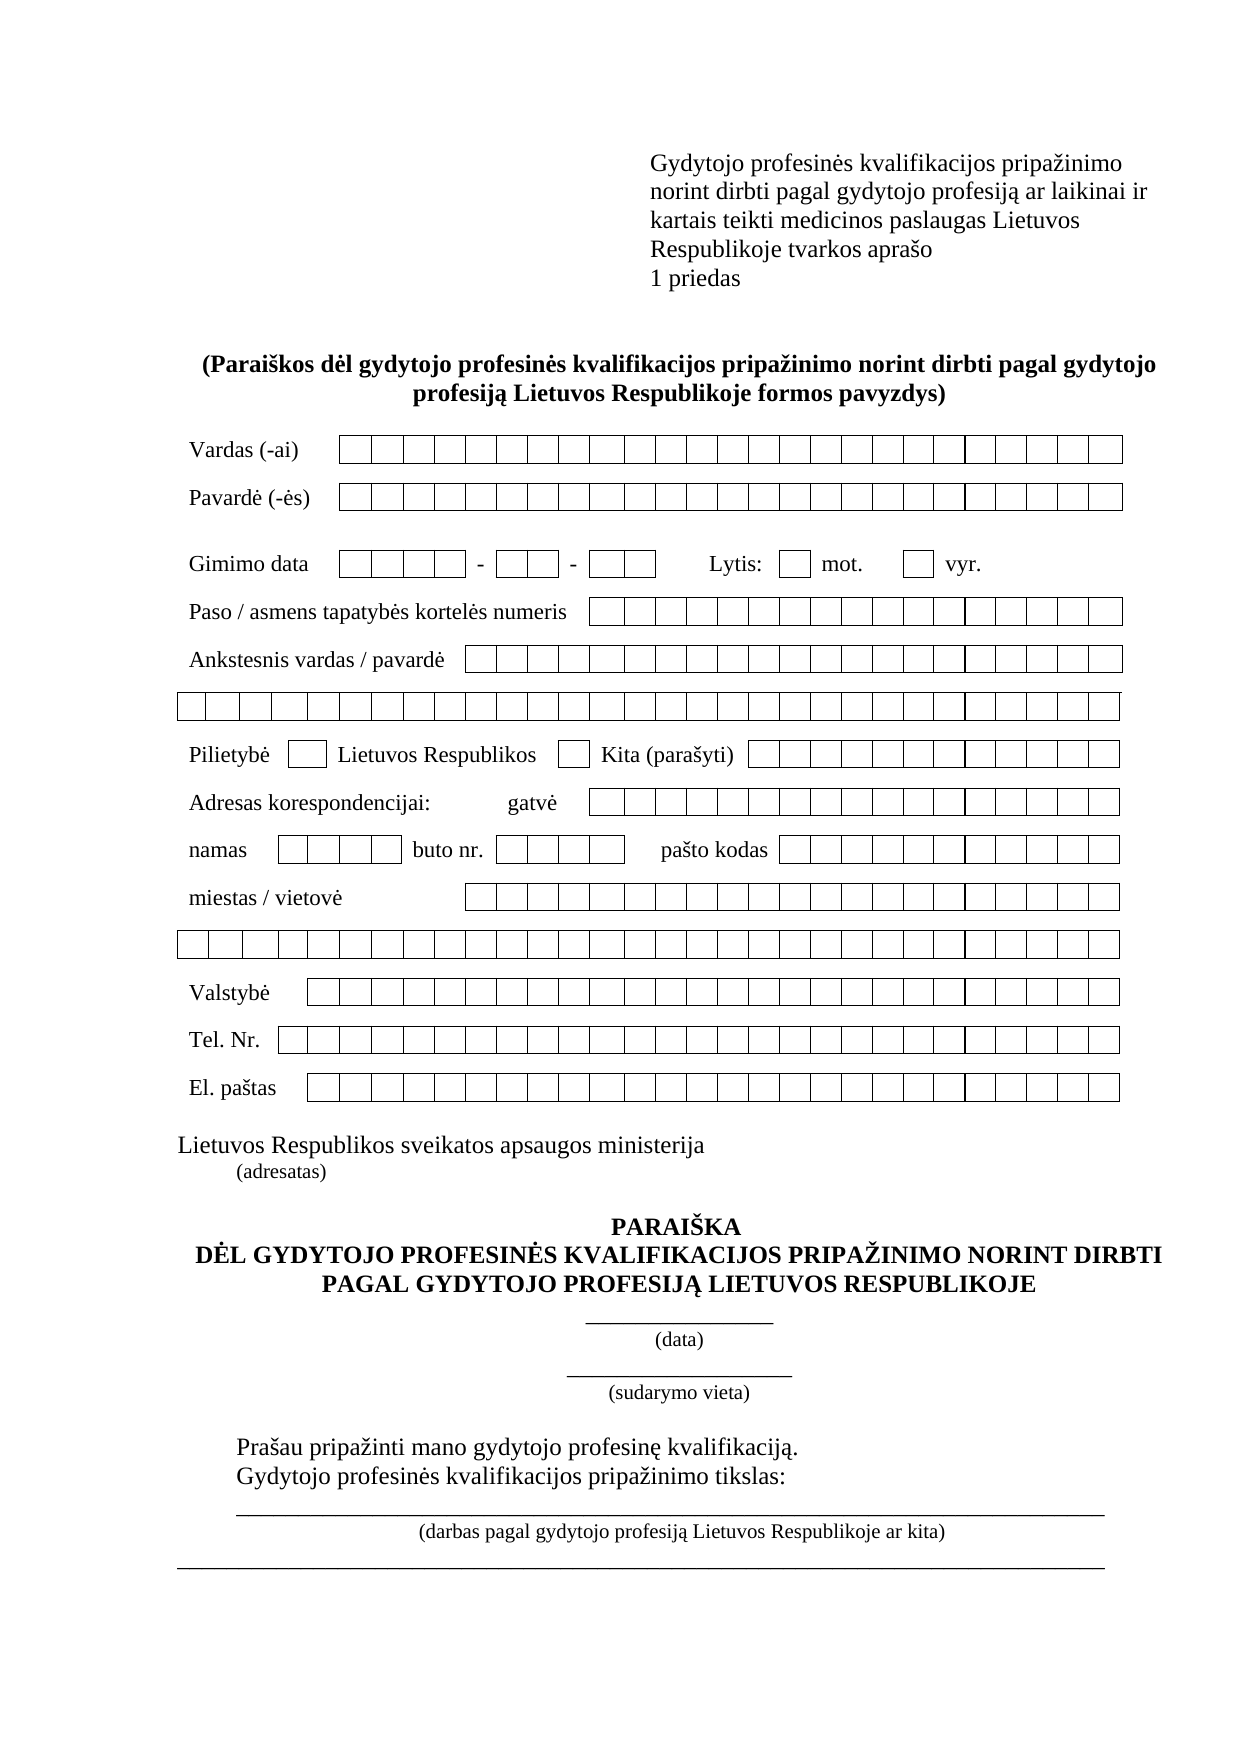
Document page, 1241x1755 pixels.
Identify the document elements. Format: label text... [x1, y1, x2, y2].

table_cell [435, 551, 465, 577]
table_cell [528, 884, 558, 910]
table_cell [904, 884, 933, 910]
table_cell [308, 836, 339, 862]
table_cell [1027, 646, 1057, 672]
table_cell [996, 1027, 1026, 1053]
table_cell [206, 693, 239, 720]
table_cell [590, 979, 624, 1005]
table_cell [559, 931, 589, 958]
table_cell [656, 484, 686, 510]
table_cell [177, 625, 1122, 645]
table_cell [1058, 1074, 1088, 1101]
table_cell [873, 484, 903, 510]
text (Paraiškos dėl gydytojo profesinės kvalifikacijos pripažinimo norint dirbti pagal gydytojo profesiją Lietuvos Respublikoje formos pavyzdys) [177, 349, 1181, 406]
table_cell [466, 646, 496, 672]
table_cell [1027, 598, 1057, 624]
table_cell [1089, 598, 1122, 624]
table_cell [497, 693, 527, 720]
table_cell [435, 484, 465, 510]
table_cell [873, 884, 903, 910]
table_cell [372, 1074, 403, 1101]
table_header [749, 436, 779, 462]
table_cell [996, 836, 1026, 862]
table_header [780, 436, 810, 462]
table_cell [590, 693, 624, 720]
table_header [372, 436, 403, 462]
table_cell [842, 646, 872, 672]
table_cell [904, 836, 933, 862]
table_cell [308, 979, 339, 1005]
table_cell [404, 1074, 434, 1101]
table_cell [718, 931, 748, 958]
table_cell [177, 815, 1119, 835]
table_cell [966, 1074, 995, 1101]
table_cell [590, 484, 624, 510]
table_cell [1058, 884, 1088, 910]
table_cell [466, 979, 496, 1005]
table_cell [749, 741, 779, 767]
table_cell [687, 979, 717, 1005]
table_cell [308, 1027, 339, 1053]
table_cell [404, 693, 434, 720]
table_cell [656, 598, 686, 624]
table_cell [966, 884, 995, 910]
table_cell [687, 789, 717, 815]
table_cell [996, 1074, 1026, 1101]
table_cell [177, 530, 1122, 549]
table_cell [435, 693, 465, 720]
table_header [497, 436, 527, 462]
table_cell [687, 884, 717, 910]
table_cell [372, 979, 403, 1005]
table_header [1089, 436, 1122, 462]
table_cell [1027, 884, 1057, 910]
table_cell [340, 979, 371, 1005]
table_cell [934, 931, 964, 958]
table_cell [1089, 789, 1119, 815]
table_cell [904, 1074, 933, 1101]
table_cell [656, 884, 686, 910]
table_cell [718, 884, 748, 910]
table_cell [904, 789, 933, 815]
table_cell [177, 1053, 1119, 1073]
table_cell [996, 741, 1026, 767]
table_cell [279, 836, 307, 862]
table_header [934, 436, 964, 462]
text kartais teikti medicinos paslaugas Lietuvos [650, 205, 1181, 234]
table_cell [687, 693, 717, 720]
text _______________ [177, 1298, 1181, 1327]
table_cell - [466, 550, 496, 577]
table_cell [873, 693, 903, 720]
table_cell [435, 979, 465, 1005]
table_cell [1027, 979, 1057, 1005]
table_header Vardas (-ai) [177, 435, 339, 462]
table_cell [308, 693, 339, 720]
table_cell [780, 741, 810, 767]
table_cell [1058, 646, 1088, 672]
table_cell [687, 598, 717, 624]
table_cell [718, 598, 748, 624]
table_cell [811, 1074, 841, 1101]
table_cell buto nr. [402, 835, 496, 862]
table_cell [934, 741, 964, 767]
table_cell [842, 484, 872, 510]
table_cell [466, 1074, 496, 1101]
table_cell [528, 693, 558, 720]
table_cell [811, 931, 841, 958]
table_cell [625, 1074, 655, 1101]
table_cell [904, 484, 933, 510]
table_header [656, 436, 686, 462]
table_header [528, 436, 558, 462]
table_cell [934, 1027, 964, 1053]
table_cell [340, 1074, 371, 1101]
text (adresatas) [177, 1159, 1181, 1183]
table_cell Gimimo data [177, 550, 339, 577]
table_cell [404, 979, 434, 1005]
table_cell [749, 789, 779, 815]
table_cell [625, 1027, 655, 1053]
text (data) [177, 1327, 1181, 1351]
table_header [904, 436, 933, 462]
table_cell [209, 931, 242, 958]
table_cell [780, 884, 810, 910]
table_cell [559, 1074, 589, 1101]
table_cell [279, 1027, 307, 1053]
table_cell Paso / asmens tapatybės kortelės numeris [177, 597, 589, 624]
table_cell [1089, 693, 1119, 720]
table_cell [934, 789, 964, 815]
table_cell [435, 1074, 465, 1101]
table_header [404, 436, 434, 462]
text Prašau pripažinti mano gydytojo profesinę kvalifikaciją. [177, 1432, 1181, 1461]
table_header [811, 436, 841, 462]
table_cell [625, 931, 655, 958]
table_cell [749, 1074, 779, 1101]
table_cell [528, 836, 558, 862]
table_cell [780, 836, 810, 862]
table_cell [243, 931, 278, 958]
table_cell [966, 931, 995, 958]
table_header [1027, 436, 1057, 462]
table_header [590, 436, 624, 462]
table_cell [966, 598, 995, 624]
table_cell [904, 741, 933, 767]
table_cell [177, 672, 1122, 692]
table_cell [966, 836, 995, 862]
table_cell [340, 693, 371, 720]
table_cell [904, 693, 933, 720]
table_cell [590, 836, 624, 862]
table_header [1058, 436, 1088, 462]
table_cell [625, 598, 655, 624]
table_cell [1027, 550, 1122, 577]
table_cell [404, 484, 434, 510]
table_cell [749, 884, 779, 910]
table_cell [934, 836, 964, 862]
table_cell [656, 646, 686, 672]
table_cell El. paštas [177, 1073, 307, 1101]
text Paraiška [177, 1212, 1181, 1241]
table_cell [559, 884, 589, 910]
table_cell [842, 789, 872, 815]
table_cell Lytis: [656, 550, 779, 577]
table_cell [340, 1027, 371, 1053]
table_header [625, 436, 655, 462]
table_cell [780, 979, 810, 1005]
table_cell [996, 484, 1026, 510]
table_cell [780, 551, 810, 577]
table_cell [996, 979, 1026, 1005]
table_cell [749, 1027, 779, 1053]
table_cell [1027, 1074, 1057, 1101]
table_cell - [559, 550, 589, 577]
table_header [466, 436, 496, 462]
table_cell [308, 1074, 339, 1101]
table_cell [1058, 741, 1088, 767]
table_cell [177, 463, 1122, 483]
table_cell [656, 979, 686, 1005]
table_cell [966, 789, 995, 815]
table_cell [811, 789, 841, 815]
table_cell [559, 484, 589, 510]
table_cell [1058, 598, 1088, 624]
table_cell [873, 1027, 903, 1053]
table_cell [497, 979, 527, 1005]
table_cell [996, 931, 1026, 958]
table_cell [497, 484, 527, 510]
table_cell [372, 1027, 403, 1053]
table_cell [996, 693, 1026, 720]
table_cell [780, 1027, 810, 1053]
table_cell [780, 646, 810, 672]
table_cell [718, 789, 748, 815]
table_cell [718, 1074, 748, 1101]
table_cell [1089, 884, 1119, 910]
table_cell [780, 789, 810, 815]
table_cell [1058, 931, 1088, 958]
table_cell [497, 836, 527, 862]
table_cell [718, 646, 748, 672]
table_cell [749, 598, 779, 624]
table_cell [966, 693, 995, 720]
table_cell [749, 693, 779, 720]
table_cell [590, 931, 624, 958]
table_cell [528, 646, 558, 672]
table_cell [625, 789, 655, 815]
table_cell [435, 1027, 465, 1053]
table_cell [177, 510, 1122, 530]
table_cell [811, 598, 841, 624]
text Gydytojo profesinės kvalifikacijos pripažinimo [650, 148, 1181, 176]
table_cell [656, 931, 686, 958]
table_header [559, 436, 589, 462]
table_header [718, 436, 748, 462]
table_cell [1089, 1027, 1119, 1053]
table_cell [372, 836, 401, 862]
table_cell [996, 789, 1026, 815]
table_cell [718, 979, 748, 1005]
table_cell [1027, 931, 1057, 958]
table_cell [177, 863, 1119, 883]
table_cell [340, 836, 371, 862]
table_cell [1058, 484, 1088, 510]
table_cell [625, 551, 655, 577]
table_cell [656, 1074, 686, 1101]
table_cell [749, 484, 779, 510]
table_cell [873, 646, 903, 672]
table_cell [873, 789, 903, 815]
table_cell [811, 884, 841, 910]
table_cell [528, 1027, 558, 1053]
table_cell [718, 484, 748, 510]
table_header [687, 436, 717, 462]
table_cell [656, 1027, 686, 1053]
table_cell [749, 646, 779, 672]
table_cell [873, 598, 903, 624]
table_cell [340, 551, 371, 577]
text Gydytojo profesinės kvalifikacijos pripažinimo tikslas: [177, 1461, 1181, 1490]
table_header [435, 436, 465, 462]
table_cell [687, 1074, 717, 1101]
table_cell [528, 1074, 558, 1101]
table_cell [625, 884, 655, 910]
table_cell [404, 1027, 434, 1053]
table_cell [559, 836, 589, 862]
table_cell [842, 598, 872, 624]
table_cell [590, 884, 624, 910]
table_cell [996, 884, 1026, 910]
table_cell [466, 484, 496, 510]
table_cell Pilietybė [177, 740, 288, 767]
table_cell [340, 484, 371, 510]
table_cell [904, 1027, 933, 1053]
table_cell [904, 598, 933, 624]
table_cell [178, 931, 208, 958]
table_cell [497, 646, 527, 672]
table_cell gatvė [496, 788, 589, 815]
table_cell [559, 693, 589, 720]
table_cell [497, 551, 527, 577]
table_cell Pavardė (-ės) [177, 483, 339, 510]
table_cell [842, 931, 872, 958]
table_header [842, 436, 872, 462]
table_cell [904, 551, 933, 577]
text __________________ [177, 1351, 1181, 1380]
table_cell mot. [811, 550, 903, 577]
table_cell [177, 767, 1119, 787]
table_cell [528, 484, 558, 510]
table_cell [656, 789, 686, 815]
table_cell [811, 979, 841, 1005]
table_cell [966, 646, 995, 672]
table_cell [873, 741, 903, 767]
table_cell [1058, 789, 1088, 815]
table_cell [279, 931, 307, 958]
table_cell [904, 979, 933, 1005]
table_cell [996, 598, 1026, 624]
table_cell [497, 931, 527, 958]
table_cell [528, 979, 558, 1005]
table_cell [1058, 836, 1088, 862]
table_cell [811, 836, 841, 862]
table_cell [749, 979, 779, 1005]
table_cell [687, 646, 717, 672]
table_cell [934, 598, 964, 624]
text norint dirbti pagal gydytojo profesiją ar laikinai ir [650, 176, 1181, 205]
table_cell [934, 979, 964, 1005]
table_cell pašto kodas [625, 835, 779, 862]
table_cell [811, 1027, 841, 1053]
table_cell [1027, 484, 1057, 510]
table_cell [842, 741, 872, 767]
table_cell [811, 741, 841, 767]
table_cell [996, 646, 1026, 672]
table_cell [240, 693, 271, 720]
table_cell [780, 693, 810, 720]
table_cell [687, 931, 717, 958]
table_cell [177, 959, 1119, 978]
table_cell [873, 836, 903, 862]
table_cell [404, 551, 434, 577]
table_cell [590, 598, 624, 624]
text 1 priedas [649, 263, 1181, 291]
table_header [996, 436, 1026, 462]
table_cell [435, 931, 465, 958]
table_cell [559, 1027, 589, 1053]
table_header [966, 436, 995, 462]
table_cell [966, 979, 995, 1005]
table_cell [873, 931, 903, 958]
table_cell Lietuvos Respublikos [327, 740, 558, 767]
table_cell [590, 1027, 624, 1053]
table_cell [842, 836, 872, 862]
table_cell [934, 884, 964, 910]
text Respublikoje tvarkos aprašo [650, 234, 1181, 263]
table_cell [934, 1074, 964, 1101]
table_cell [811, 646, 841, 672]
table_cell [780, 931, 810, 958]
table_cell Valstybė [177, 978, 307, 1005]
table_cell [1089, 484, 1122, 510]
table_cell [718, 693, 748, 720]
table_cell [873, 1074, 903, 1101]
table_cell [1089, 836, 1119, 862]
table_cell [842, 979, 872, 1005]
table_cell [559, 741, 589, 767]
table_cell [934, 646, 964, 672]
table_cell namas [177, 835, 278, 862]
table_cell [497, 1027, 527, 1053]
table_cell [1089, 1074, 1119, 1101]
table_cell [404, 931, 434, 958]
table_cell [466, 693, 496, 720]
table_cell [1027, 836, 1057, 862]
table_cell [528, 551, 558, 577]
table_cell [1027, 741, 1057, 767]
table_header [340, 436, 371, 462]
table_header [873, 436, 903, 462]
table_cell [340, 931, 371, 958]
table_cell [289, 741, 326, 767]
text DĖL GYDYTOJO PROFESINĖS KVALIFIKACIJOS PRIPAŽINIMO NORINT DIRBTI PAGAL GYDYTOJO PROFESIJĄ LIETUVOS RESPUBLIKOJE [177, 1241, 1181, 1298]
table_cell [590, 646, 624, 672]
table_cell [656, 693, 686, 720]
table_cell [177, 910, 1119, 930]
table_cell [272, 693, 307, 720]
table_cell [873, 979, 903, 1005]
table_cell [1089, 931, 1119, 958]
table_cell Adresas korespondencijai: [177, 788, 496, 815]
table_cell [749, 931, 779, 958]
table_cell [178, 693, 205, 720]
table_cell miestas / vietovė [177, 883, 465, 910]
table_cell [466, 884, 496, 910]
table_cell [308, 931, 339, 958]
table_cell [1089, 741, 1119, 767]
table_cell [372, 484, 403, 510]
table_cell [177, 721, 1119, 740]
text Lietuvos Respublikos sveikatos apsaugos ministerija [177, 1130, 1181, 1159]
table_cell [934, 693, 964, 720]
table_cell [559, 646, 589, 672]
table_cell [625, 693, 655, 720]
table_cell [559, 979, 589, 1005]
table_cell [1027, 789, 1057, 815]
table_cell [177, 1005, 1119, 1026]
table_cell [625, 646, 655, 672]
table_cell [590, 1074, 624, 1101]
table_cell [842, 1074, 872, 1101]
table_cell vyr. [934, 550, 1027, 577]
table_cell [1027, 1027, 1057, 1053]
table_cell [811, 693, 841, 720]
table_cell [687, 1027, 717, 1053]
table_cell [1058, 693, 1088, 720]
table_cell [687, 484, 717, 510]
table_cell [842, 884, 872, 910]
table_cell Ankstesnis vardas / pavardė [177, 645, 465, 672]
table_cell [966, 1027, 995, 1053]
table_cell [372, 931, 403, 958]
table_cell [1027, 693, 1057, 720]
table_cell [966, 484, 995, 510]
table_cell [590, 551, 624, 577]
table_cell Kita (parašyti) [590, 740, 748, 767]
table_cell [625, 979, 655, 1005]
table_cell [372, 551, 403, 577]
table_cell [466, 931, 496, 958]
table_cell [842, 1027, 872, 1053]
table_cell [966, 741, 995, 767]
table_cell [466, 1027, 496, 1053]
table_cell [811, 484, 841, 510]
table_cell [1058, 1027, 1088, 1053]
table_cell [718, 1027, 748, 1053]
table_cell [904, 931, 933, 958]
table_cell [780, 1074, 810, 1101]
table_cell [528, 931, 558, 958]
table_cell Tel. Nr. [177, 1026, 278, 1053]
text (sudarymo vieta) [177, 1380, 1181, 1404]
table_cell [497, 884, 527, 910]
text (darbas pagal gydytojo profesiją Lietuvos Respublikoje ar kita) [177, 1519, 1181, 1543]
table_cell [372, 693, 403, 720]
table_cell [780, 598, 810, 624]
table_cell [177, 577, 1122, 597]
table_cell [497, 1074, 527, 1101]
table_cell [1058, 979, 1088, 1005]
table_cell [590, 789, 624, 815]
table_cell [842, 693, 872, 720]
table_cell [625, 484, 655, 510]
table_cell [780, 484, 810, 510]
table_cell [934, 484, 964, 510]
table_cell [1089, 646, 1122, 672]
table_cell [904, 646, 933, 672]
table_cell [1089, 979, 1119, 1005]
